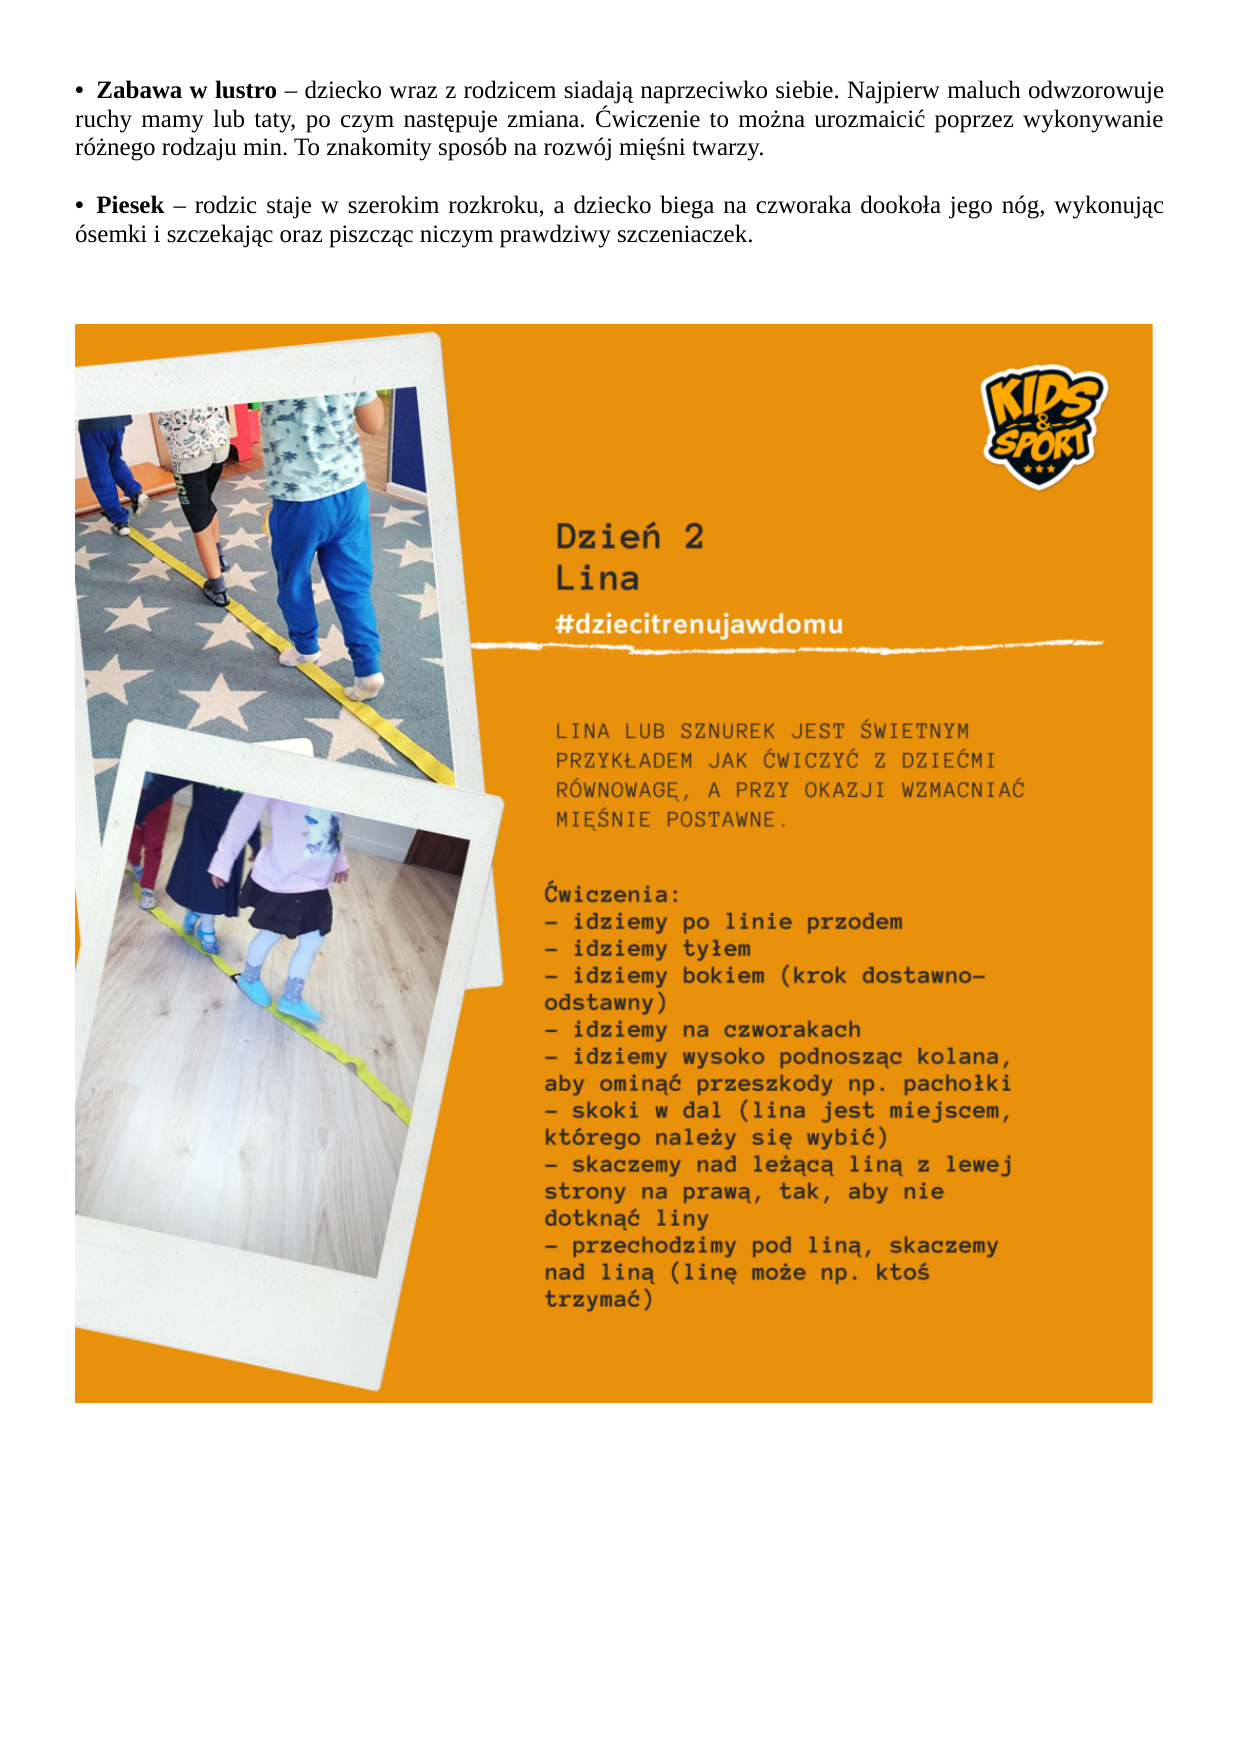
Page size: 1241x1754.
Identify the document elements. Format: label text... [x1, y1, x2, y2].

text • Zabawa w lustro – dziecko wraz z rodzicem siadają naprzeciwko siebie. Najpierw maluch odwzorowuje ruchy mamy lub taty, po czym następuje zmiana. Ćwiczenie to można urozmaicić poprzez wykonywanie różnego rodzaju min. To znakomity sposób na rozwój mięśni twarzy. [75, 75, 1165, 161]
text • Piesek – rodzic staje w szerokim rozkroku, a dziecko biega na czworaka dookoła jego nóg, wykonując ósemki i szczekając oraz piszcząc niczym prawdziwy szczeniaczek. [75, 190, 1165, 248]
picture [75, 324, 1153, 1403]
